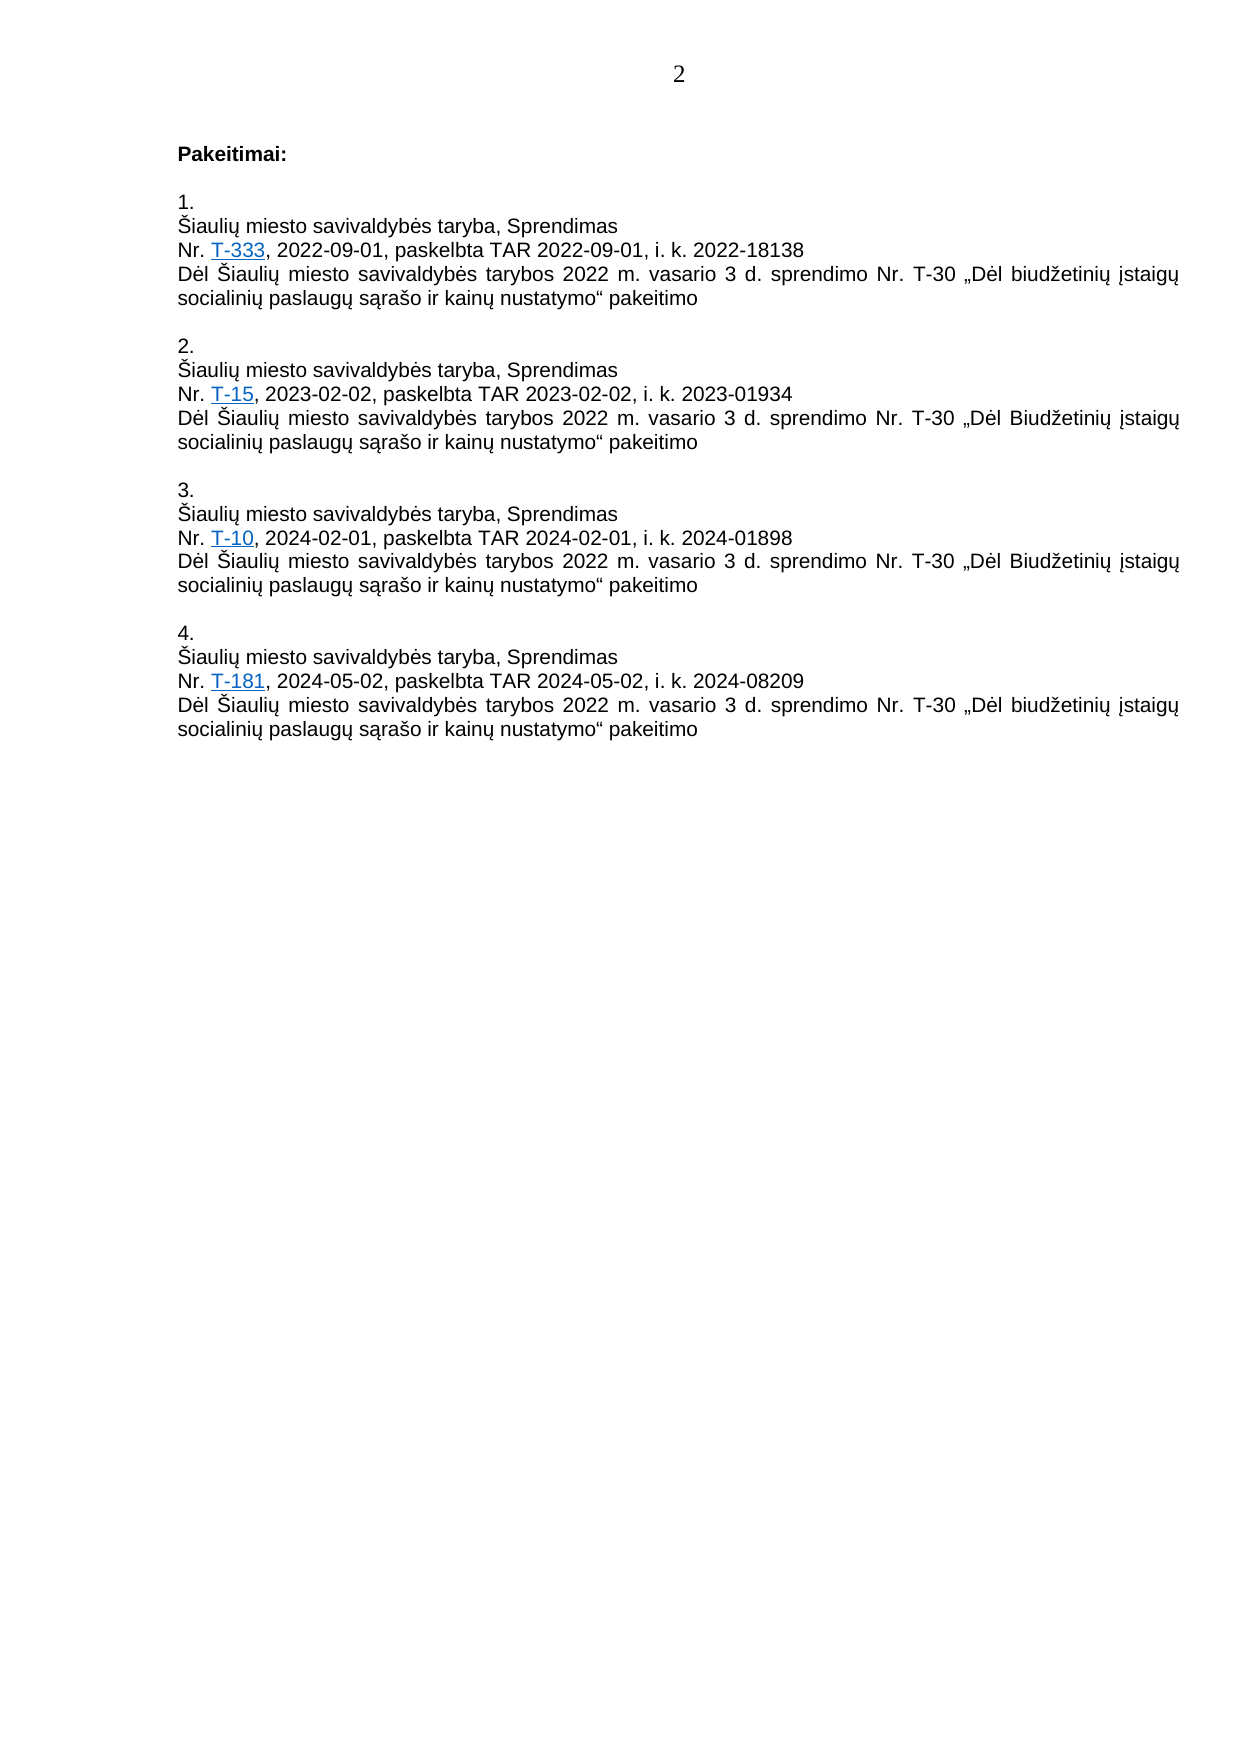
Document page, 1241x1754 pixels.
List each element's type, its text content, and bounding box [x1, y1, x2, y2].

text 2. [177, 334, 1181, 358]
text 4. [177, 621, 1181, 645]
text Šiaulių miesto savivaldybės taryba, Sprendimas [177, 645, 1181, 669]
text Dėl Šiaulių miesto savivaldybės tarybos 2022 m. vasario 3 d. sprendimo Nr. T-30 „Dėl biudžetinių įstaigų socialinių paslaugų sąrašo ir kainų nustatymo“ pakeitimo [177, 693, 1181, 741]
text Nr. T-333, 2022-09-01, paskelbta TAR 2022-09-01, i. k. 2022-18138 [177, 238, 1181, 262]
text Dėl Šiaulių miesto savivaldybės tarybos 2022 m. vasario 3 d. sprendimo Nr. T-30 „Dėl Biudžetinių įstaigų socialinių paslaugų sąrašo ir kainų nustatymo“ pakeitimo [177, 549, 1181, 597]
text 3. [177, 477, 1181, 501]
text Nr. T-10, 2024-02-01, paskelbta TAR 2024-02-01, i. k. 2024-01898 [177, 525, 1181, 549]
text Nr. T-15, 2023-02-02, paskelbta TAR 2023-02-02, i. k. 2023-01934 [177, 382, 1181, 406]
text Šiaulių miesto savivaldybės taryba, Sprendimas [177, 501, 1181, 525]
text Dėl Šiaulių miesto savivaldybės tarybos 2022 m. vasario 3 d. sprendimo Nr. T-30 „Dėl Biudžetinių įstaigų socialinių paslaugų sąrašo ir kainų nustatymo“ pakeitimo [177, 406, 1181, 453]
text Nr. T-181, 2024-05-02, paskelbta TAR 2024-05-02, i. k. 2024-08209 [177, 669, 1181, 693]
text Šiaulių miesto savivaldybės taryba, Sprendimas [177, 214, 1181, 238]
text Pakeitimai: [177, 142, 1181, 166]
text Šiaulių miesto savivaldybės taryba, Sprendimas [177, 358, 1181, 382]
text Dėl Šiaulių miesto savivaldybės tarybos 2022 m. vasario 3 d. sprendimo Nr. T-30 „Dėl biudžetinių įstaigų socialinių paslaugų sąrašo ir kainų nustatymo“ pakeitimo [177, 262, 1181, 310]
text 1. [177, 190, 1181, 214]
